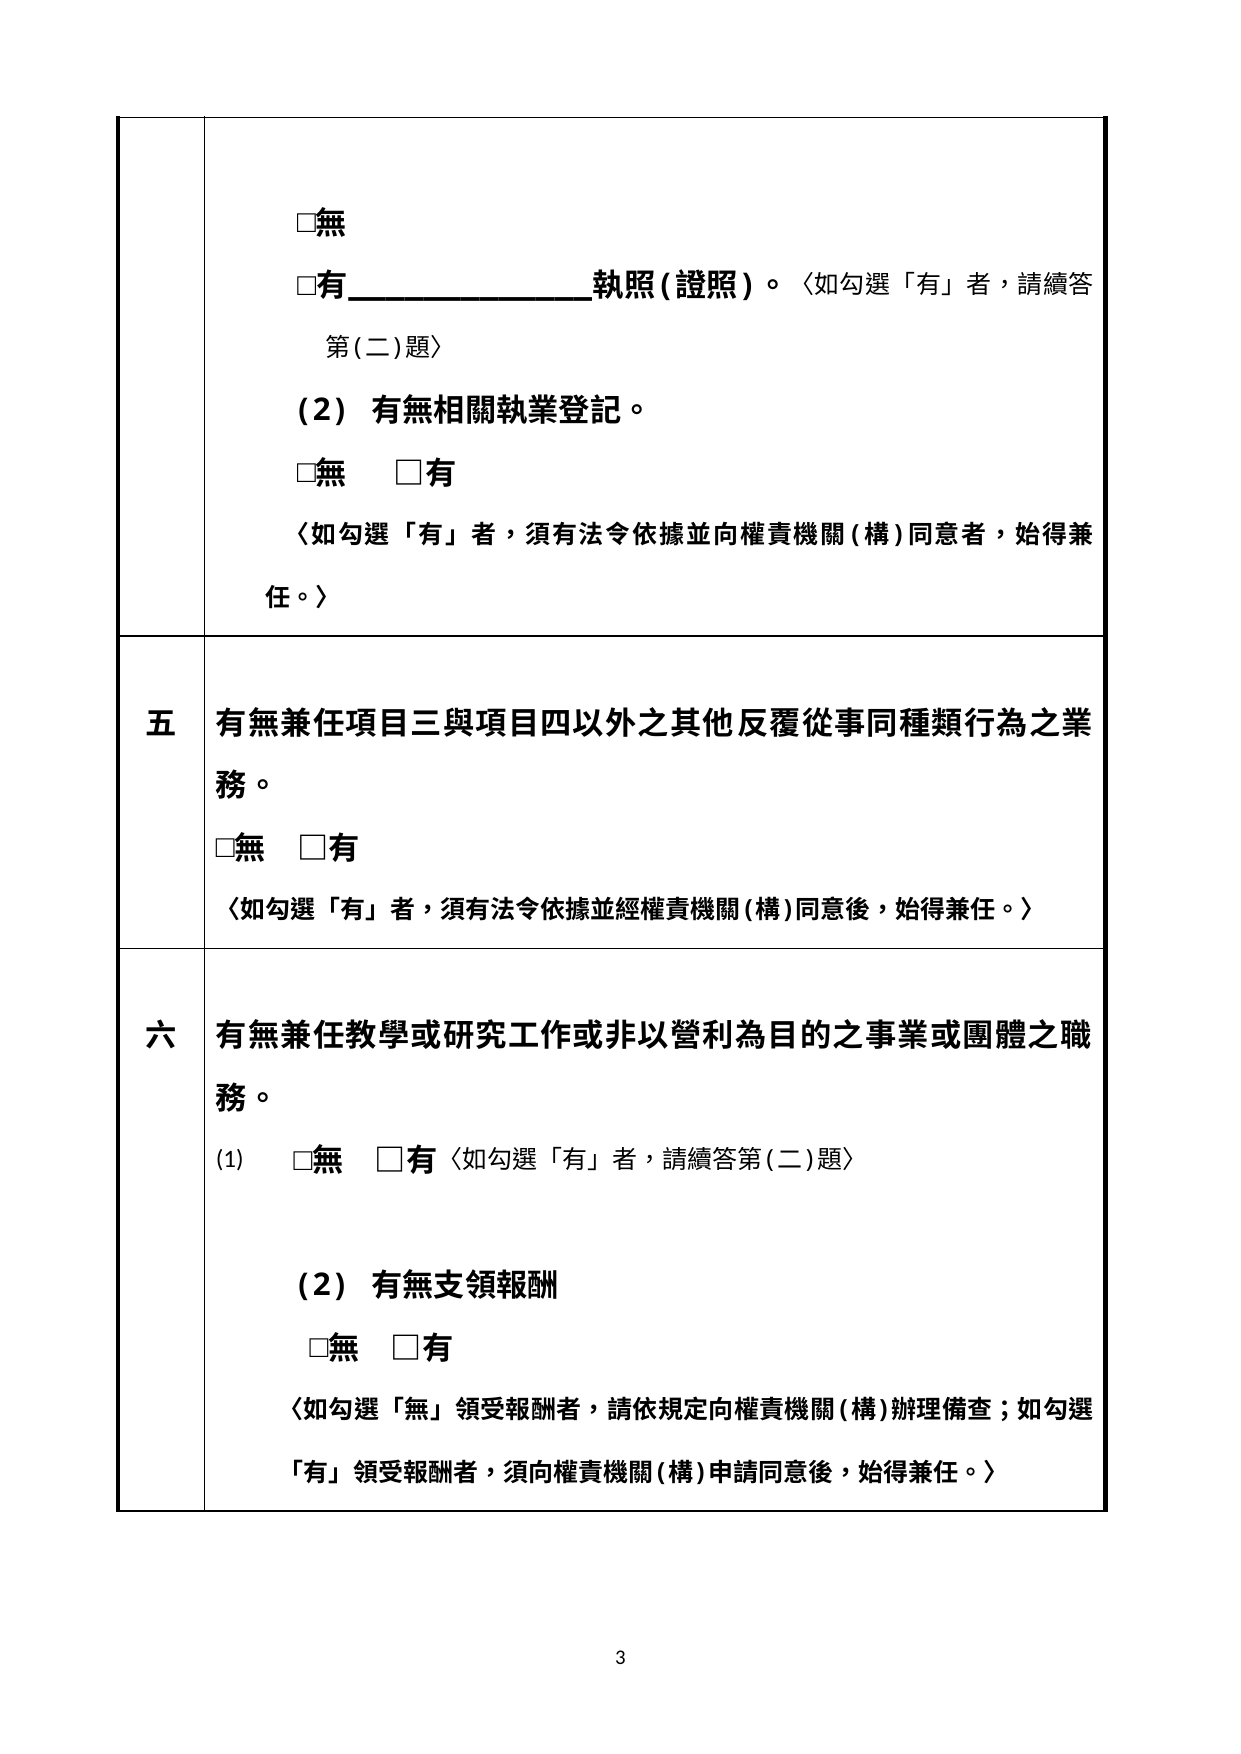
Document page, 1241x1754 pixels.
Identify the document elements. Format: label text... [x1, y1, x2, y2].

table_cell 有無兼任教學或研究工作或非以營利為目的之事業或團體之職務。 □無 □有〈如勾選「有」者，請續答第(二)題〉 有無支領報酬 □無 □有 〈如勾選「無」領受報酬者，請依規定向權責機關(構)辦理備查；如勾選「有」領受報酬者，須向權責機關(構)申請同意後，始得兼任。〉 [205, 949, 1103, 1510]
table_cell □無 □有_____________執照(證照)。〈如勾選「有」者，請續答第(二)題〉 有無相關執業登記。 □無 □有 〈如勾選「有」者，須有法令依據並向權責機關(構)同意者，始得兼任。〉 [205, 118, 1103, 635]
table_cell 六 [120, 949, 204, 1510]
table_cell 有無兼任項目三與項目四以外之其他反覆從事同種類行為之業務。 □無 □有 〈如勾選「有」者，須有法令依據並經權責機關(構)同意後，始得兼任。〉 [205, 637, 1103, 948]
table_cell [120, 118, 204, 635]
table_cell 五 [120, 637, 204, 948]
